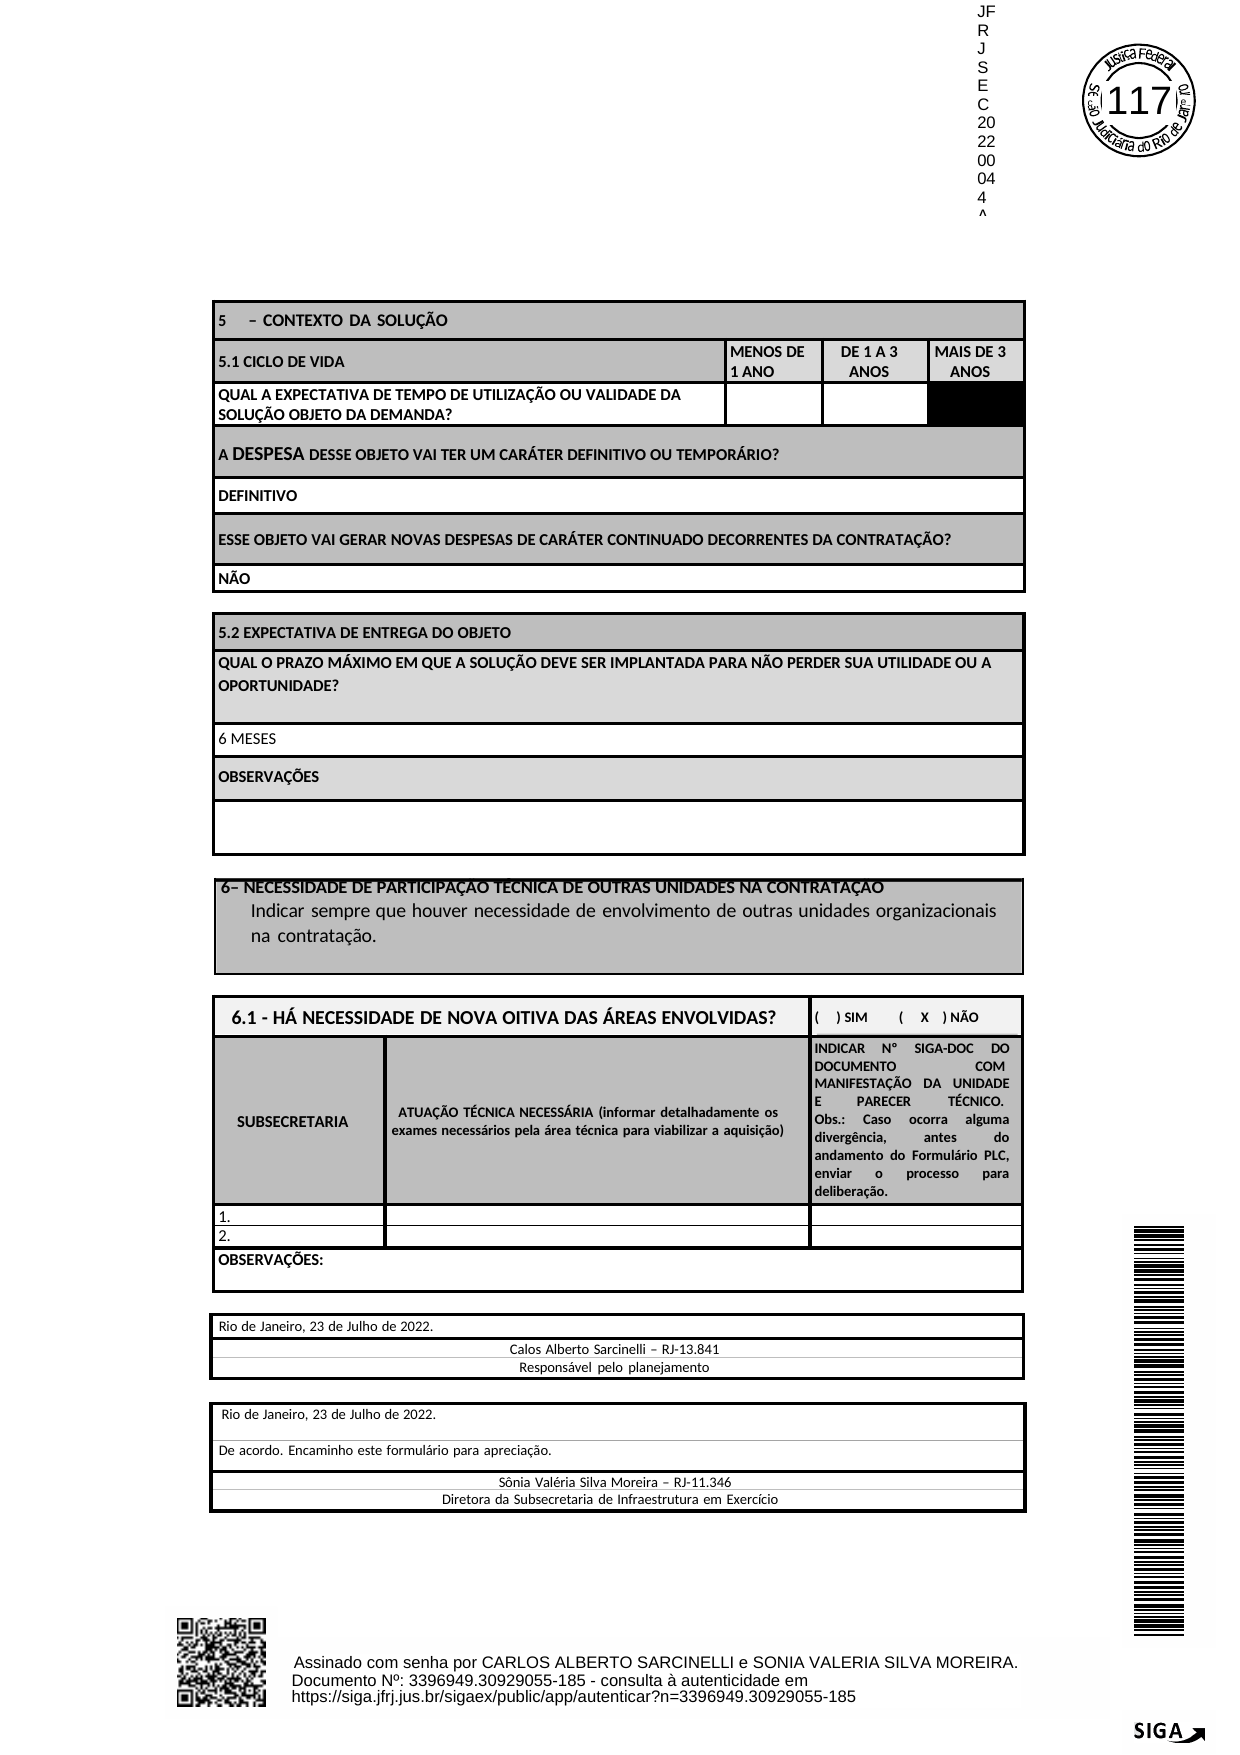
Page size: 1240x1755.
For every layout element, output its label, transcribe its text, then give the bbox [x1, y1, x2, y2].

table_cell SUBSECRETARIA [215, 1038, 383, 1203]
table_cell De acordo. Encaminho este formulário para apreciação. [213, 1441, 1023, 1469]
text ç [1087, 97, 1100, 106]
table_cell [812, 1206, 1021, 1225]
table_header Rio de Janeiro, 23 de Julho de 2022. [213, 1405, 1023, 1440]
table_cell MAIS DE 3 ANOS [930, 341, 1023, 381]
table_cell INDICAR Nº SIGA-DOC DO DOCUMENTO COM MANIFESTAÇÃO DA UNIDADE E PARECER TÉCNICO. Obs.: Caso ocorra alguma divergência, antes do andamento do Formulário PLC, enviar o processo para deliberação. [812, 1038, 1021, 1203]
table_header Rio de Janeiro, 23 de Julho de 2022. [213, 1316, 1022, 1337]
table_header 6.1 - HÁ NECESSIDADE DE NOVA OITIVA DAS ÁREAS ENVOLVIDAS? [215, 998, 808, 1034]
table_cell [387, 1226, 808, 1246]
table_header 5 – CONTEXTO DA SOLUÇÃO [215, 303, 1023, 338]
table_cell [824, 384, 927, 424]
table_cell NÃO [215, 566, 1023, 589]
table_cell Responsável pelo planejamento [213, 1358, 1022, 1377]
table_cell Diretora da Subsecretaria de Infraestrutura em Exercício [213, 1490, 1023, 1509]
table_cell QUAL A EXPECTATIVA DE TEMPO DE UTILIZAÇÃO OU VALIDADE DA SOLUÇÃO OBJETO DA DEMANDA? [215, 384, 724, 424]
table_cell Calos Alberto Sarcinelli – RJ-13.841 [213, 1340, 1022, 1357]
table_cell DEFINITIVO [215, 479, 1023, 512]
table_cell DE 1 A 3 ANOS [824, 341, 927, 381]
table_cell [387, 1206, 808, 1225]
table_cell [215, 802, 1022, 853]
table_header ( ) SIM ( X ) NÃO [812, 998, 1021, 1034]
table_cell [727, 384, 821, 424]
table_cell OBSERVAÇÕES [215, 758, 1022, 799]
table_cell 5.1 CICLO DE VIDA [215, 341, 724, 381]
table_cell Sônia Valéria Silva Moreira – RJ-11.346 [213, 1473, 1023, 1489]
text e [1180, 95, 1193, 105]
table_cell A DESPESA DESSE OBJETO VAI TER UM CARÁTER DEFINITIVO OU TEMPORÁRIO? [215, 427, 1023, 476]
table_cell Calos Alberto Sarcinelli – RJ-13.841 [975, 3, 996, 215]
table_cell MENOS DE 1 ANO [727, 341, 821, 381]
table_cell QUAL O PRAZO MÁXIMO EM QUE A SOLUÇÃO DEVE SER IMPLANTADA PARA NÃO PERDER SUA UTILIDADE OU A OPORTUNIDADE? [215, 652, 1022, 722]
table_cell OBSERVAÇÕES: [215, 1250, 1021, 1290]
table_cell 1. [215, 1206, 383, 1225]
table_cell 6 MESES [215, 725, 1022, 754]
table_header 5.2 EXPECTATIVA DE ENTREGA DO OBJETO [215, 615, 1022, 649]
table_cell [812, 1226, 1021, 1246]
table_cell [930, 384, 1023, 424]
table_cell ATUAÇÃO TÉCNICA NECESSÁRIA (informar detalhadamente os exames necessários pela área técnica para viabilizar a aquisição) [387, 1038, 808, 1203]
table_cell ESSE OBJETO VAI GERAR NOVAS DESPESAS DE CARÁTER CONTINUADO DECORRENTES DA CONTRATAÇÃO? [215, 515, 1023, 563]
table_cell 2. [215, 1226, 383, 1246]
